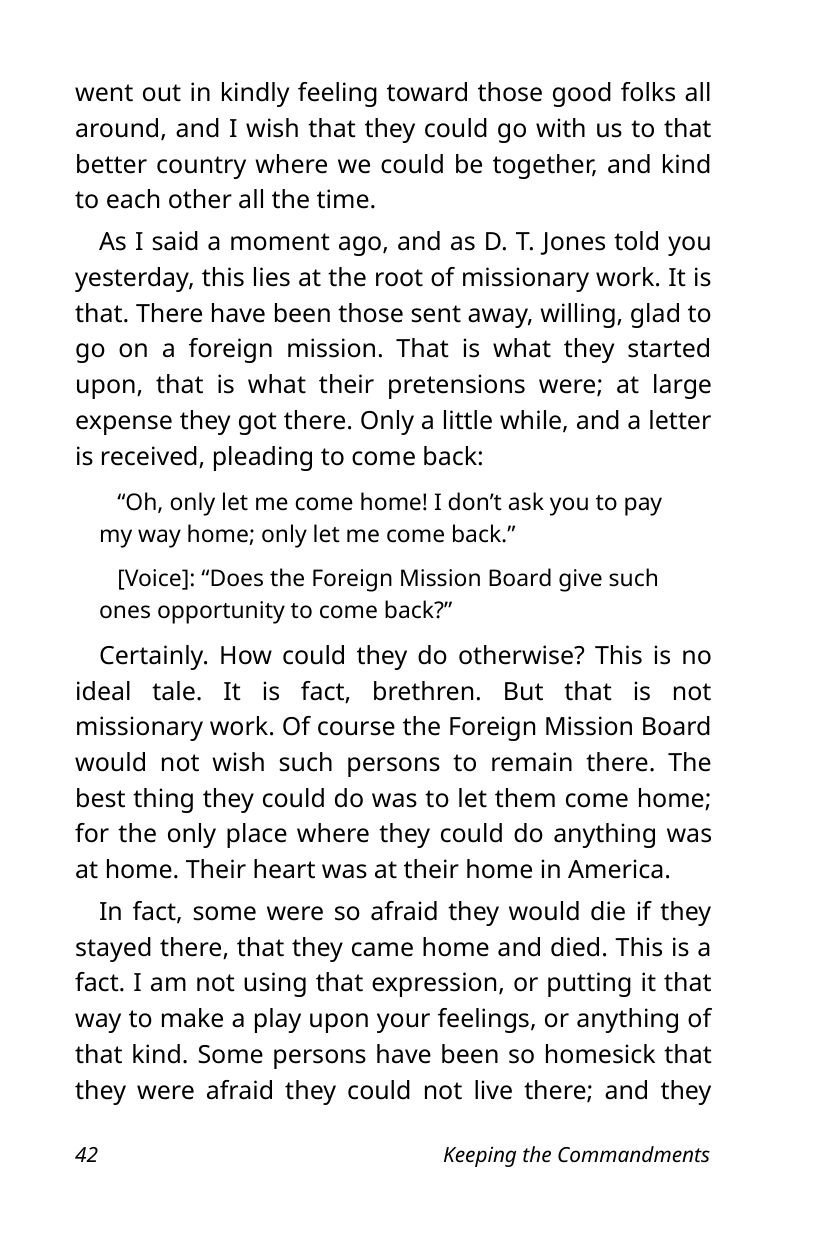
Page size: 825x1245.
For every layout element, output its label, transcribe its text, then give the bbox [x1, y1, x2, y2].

text In fact, some were so afraid they would die if they stayed there, that they came home and died. This is a fact. I am not using that expression, or putting it that way to make a play upon your feelings, or anything of that kind. Some persons have been so homesick that they were afraid they could not live there; and they [75, 894, 712, 1106]
text [Voice]: “Does the Foreign Mission Board give such ones opportunity to come back?” [99, 562, 688, 625]
text As I said a moment ago, and as D. T. Jones told you yesterday, this lies at the root of missionary work. It is that. There have been those sent away, willing, glad to go on a foreign mission. That is what they started upon, that is what their pretensions were; at large expense they got there. Only a little while, and a letter is received, pleading to come back: [75, 224, 712, 472]
text Certainly. How could they do otherwise? This is no ideal tale. It is fact, brethren. But that is not missionary work. Of course the Foreign Mission Board would not wish such persons to remain there. The best thing they could do was to let them come home; for the only place where they could do anything was at home. Their heart was at their home in America. [75, 637, 712, 886]
text “Oh, only let me come home! I don’t ask you to pay my way home; only let me come back.” [99, 486, 688, 549]
text went out in kindly feeling toward those good folks all around, and I wish that they could go with us to that better country where we could be together, and kind to each other all the time. [75, 75, 712, 216]
